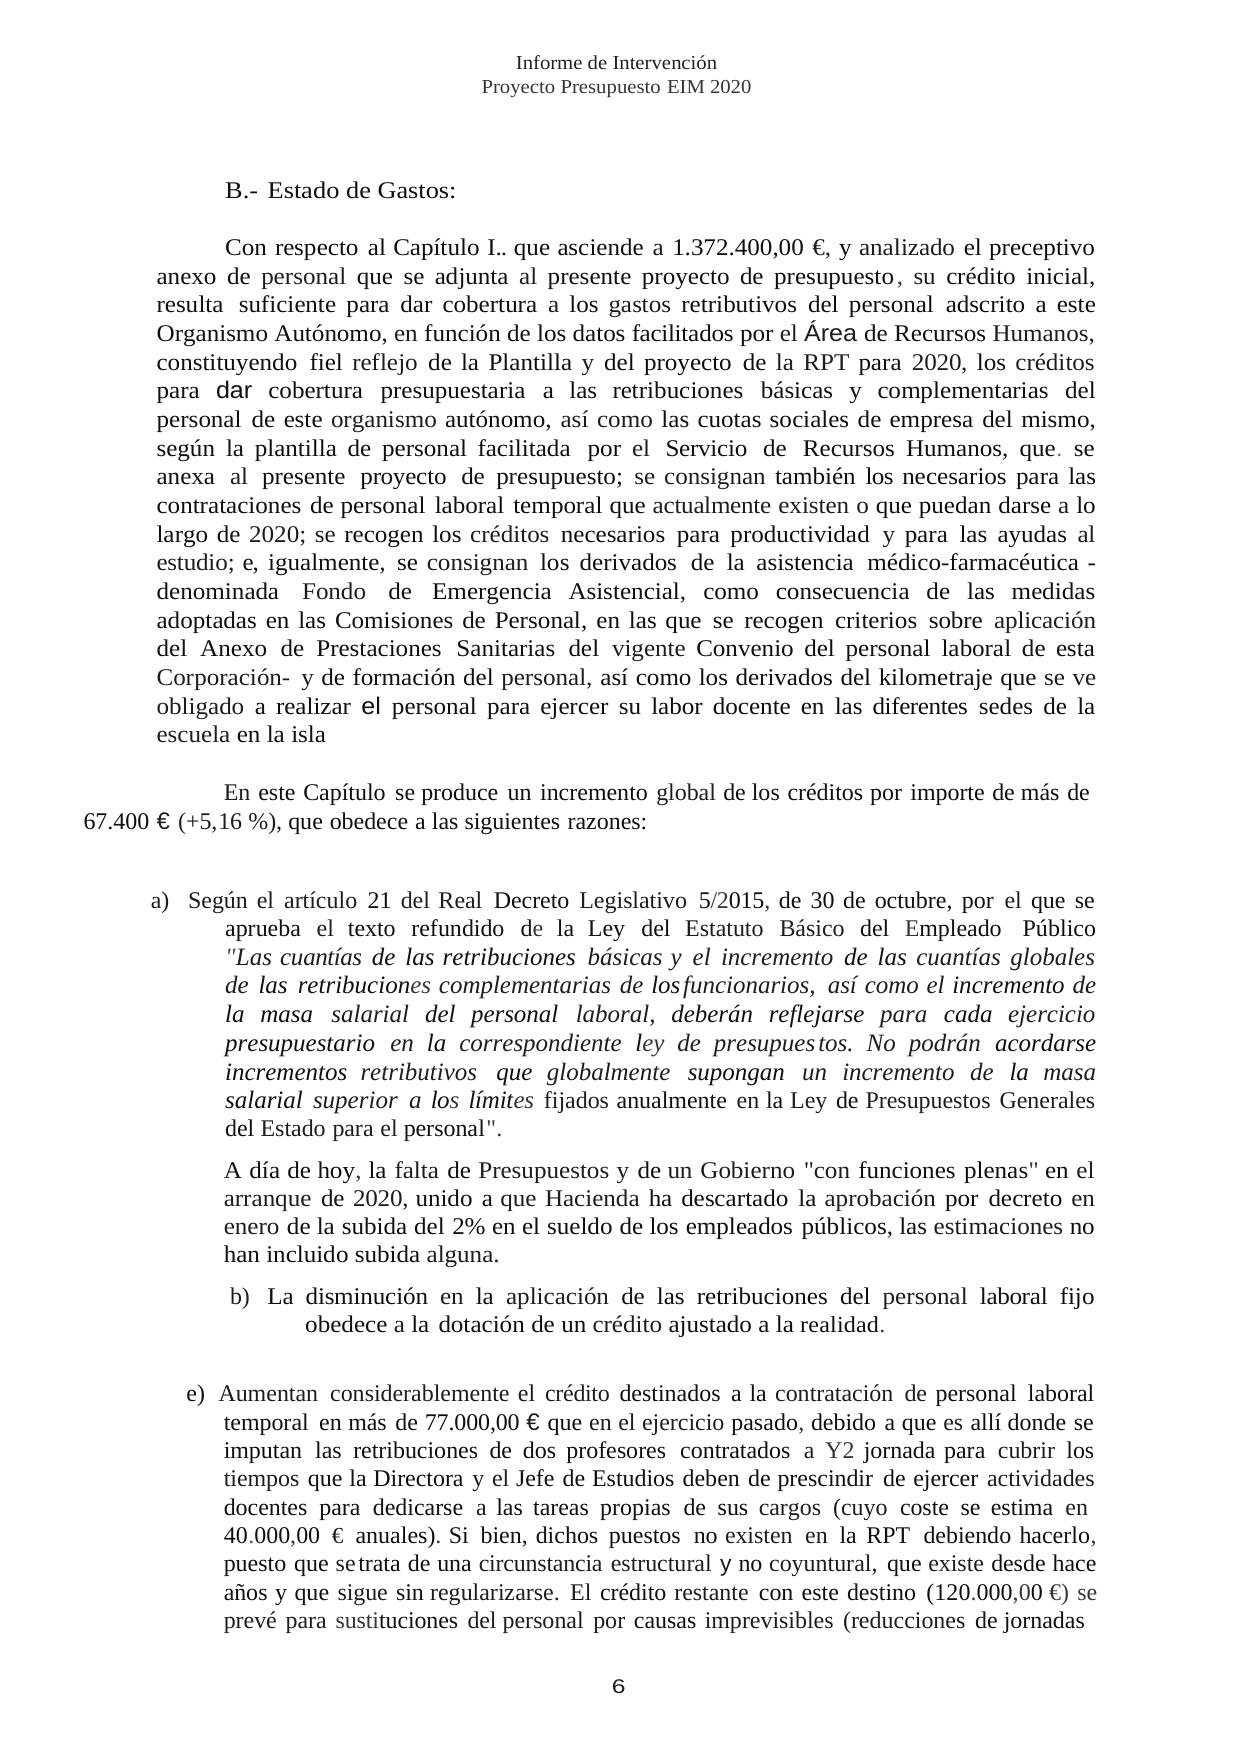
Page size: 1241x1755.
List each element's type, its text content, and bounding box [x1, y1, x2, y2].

list La disminución en la aplicación de las retribuciones del personal laboral fijo obedece a la dotación de un crédito ajustado a la realidad. [230, 1282, 1095, 1338]
list Según el artículo 21 del Real Decreto Legislativo 5/2015, de 30 de octubre, por el que se aprueba el texto refundido de la Ley del Estatuto Básico del Empleado Público "Las cuantías de las retribuciones básicas y el incremento de las cuantías globales de las retribuciones complementarias de losfuncionarios, así como el incremento de la masa salarial del personal laboral, deberán reflejarse para cada ejercicio presupuestario en la correspondiente ley de presupuestos. No podrán acordarse incrementos retributivos que globalmente supongan un incremento de la masa salarial superior a los límites fijados anualmente en la Ley de Presupuestos Generales del Estado para el personal". [151, 886, 1096, 1142]
text A día de hoy, la falta de Presupuestos y de un Gobierno "con funciones plenas" en el arranque de 2020, unido a que Hacienda ha descartado la aprobación por decreto en enero de la subida del 2% en el sueldo de los empleados públicos, las estimaciones no han incluido subida alguna. [223, 1156, 1095, 1268]
text 40.000,00 € anuales). Si bien, dichos puestos no existen en la RPT debiendo hacerlo, puesto que setrata de una circunstancia estructural y no coyuntural, que existe desde hace años y que sigue sin regularizarse. El crédito restante con este destino (120.000,00 €) se prevé para sustituciones del personal por causas imprevisibles (reducciones de jornadas [223, 1521, 1097, 1634]
text Con respecto al Capítulo I.. que asciende a 1.372.400,00 €, y analizado el preceptivo anexo de personal que se adjunta al presente proyecto de presupuesto, su crédito inicial, resulta suficiente para dar cobertura a los gastos retributivos del personal adscrito a este Organismo Autónomo, en función de los datos facilitados por el Área de Recursos Humanos, constituyendo fiel reflejo de la Plantilla y del proyecto de la RPT para 2020, los créditos para dar cobertura presupuestaria a las retribuciones básicas y complementarias del personal de este organismo autónomo, así como las cuotas sociales de empresa del mismo, según la plantilla de personal facilitada por el Servicio de Recursos Humanos, que. se anexa al presente proyecto de presupuesto; se consignan también los necesarios para las contrataciones de personal laboral temporal que actualmente existen o que puedan darse a lo largo de 2020; se recogen los créditos necesarios para productividad y para las ayudas al estudio; e, igualmente, se consignan los derivados de la asistencia médico-farmacéutica -denominada Fondo de Emergencia Asistencial, como consecuencia de las medidas adoptadas en las Comisiones de Personal, en las que se recogen criterios sobre aplicación del Anexo de Prestaciones Sanitarias del vigente Convenio del personal laboral de esta Corporación- y de formación del personal, así como los derivados del kilometraje que se ve obligado a realizar el personal para ejercer su labor docente en las diferentes sedes de la escuela en la isla [156, 233, 1096, 748]
text En este Capítulo se produce un incremento global de los créditos por importe de más de [223, 778, 1109, 805]
text B.- Estado de Gastos: [225, 176, 1109, 204]
list € (+5,16 %), que obedece a las siguientes razones: [83, 807, 1109, 834]
text e) Aumentan considerablemente el crédito destinados a la contratación de personal laboral temporal en más de 77.000,00 € que en el ejercicio pasado, debido a que es allí donde se imputan las retribuciones de dos profesores contratados a Y2 jornada para cubrir los tiempos que la Directora y el Jefe de Estudios deben de prescindir de ejercer actividades docentes para dedicarse a las tareas propias de sus cargos (cuyo coste se estima en [186, 1379, 1095, 1520]
